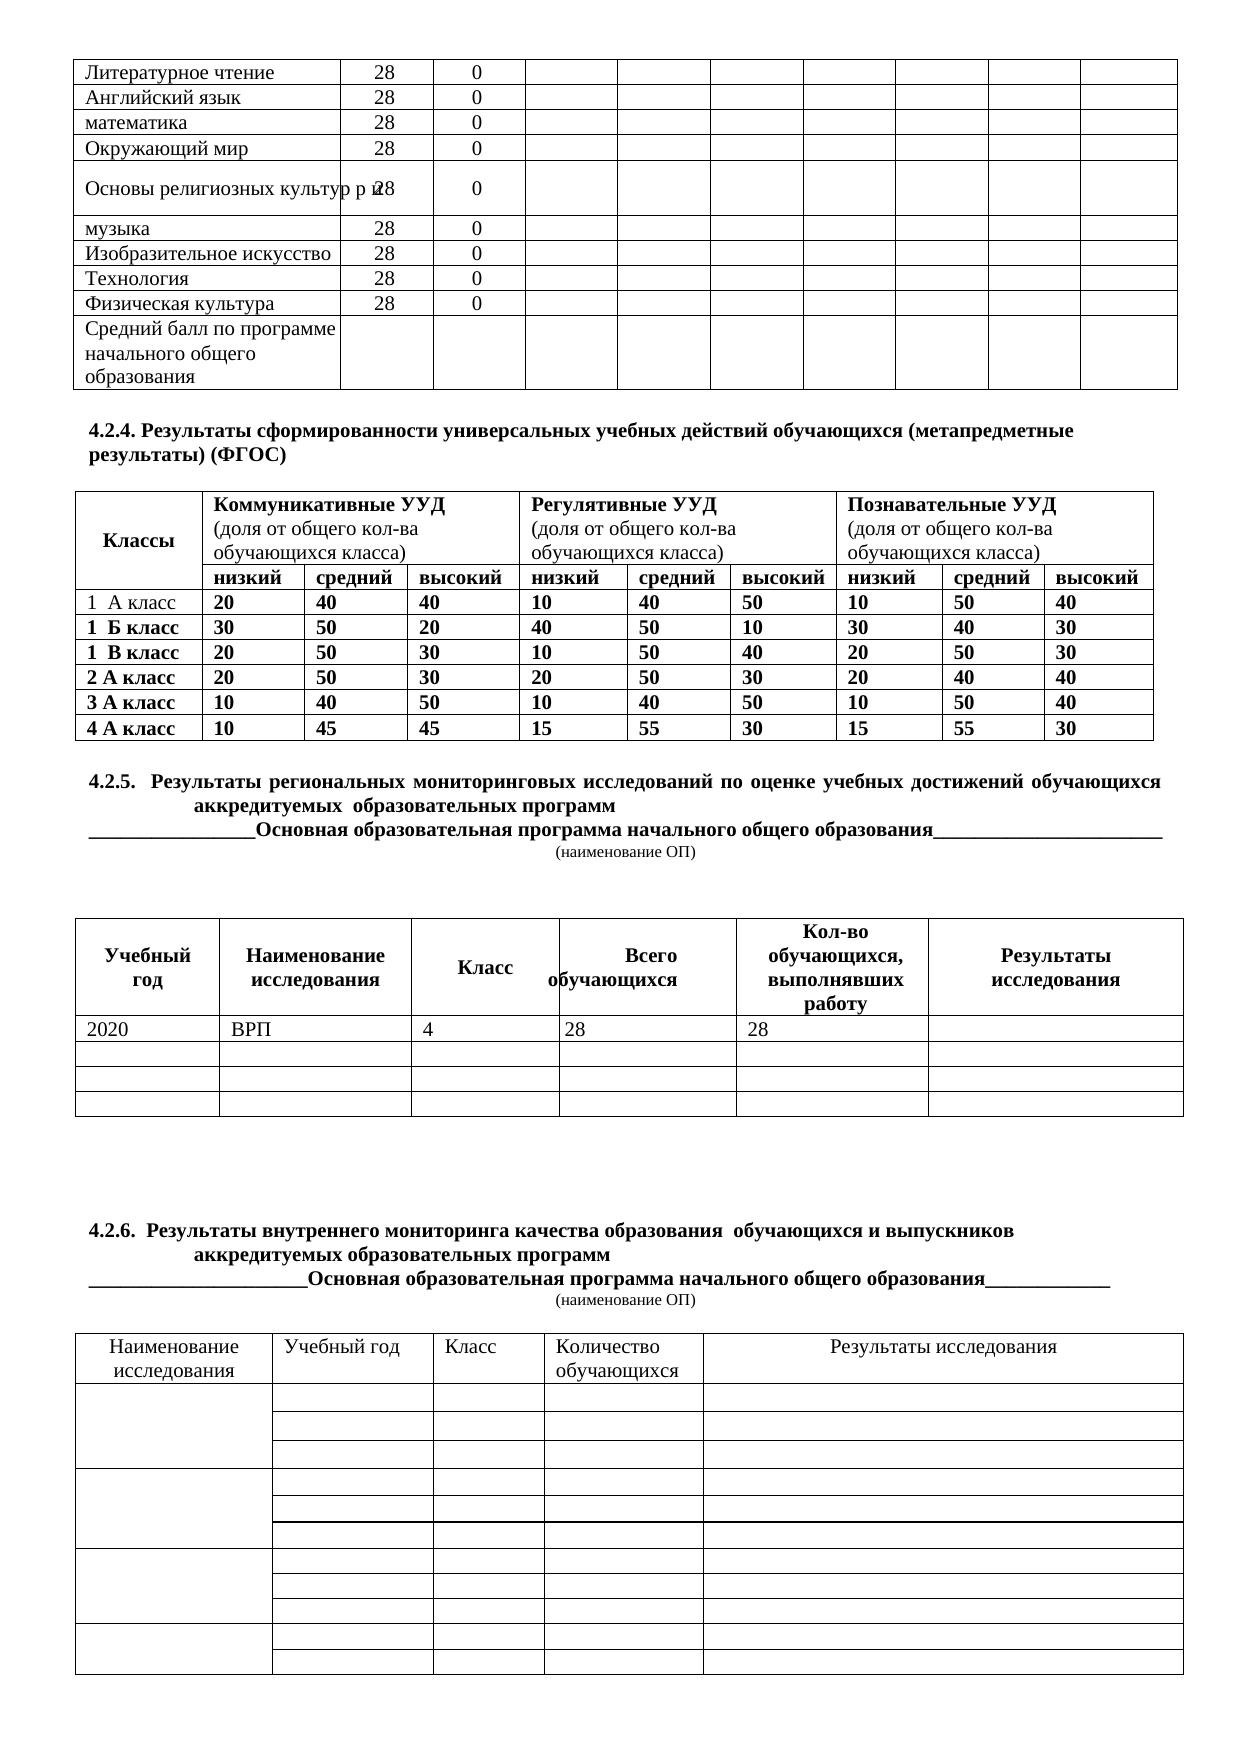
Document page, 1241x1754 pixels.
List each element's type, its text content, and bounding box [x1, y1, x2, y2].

table_header Класс [412, 919, 559, 1015]
table_cell [1081, 241, 1177, 265]
table_cell 40 [628, 690, 730, 714]
table_cell средний [628, 565, 730, 589]
table_cell 10 [520, 690, 627, 714]
table_cell [1081, 291, 1177, 315]
table_cell 10 [203, 690, 304, 714]
table_cell [1081, 110, 1177, 134]
table_cell [711, 291, 803, 315]
table_header Результаты исследования [929, 919, 1183, 1015]
subtitle 4.2.5. Результаты региональных мониторинговых исследований по оценке учебных достижений обучающихся аккредитуемых образовательных программ [89, 769, 1162, 817]
table_cell 40 [1045, 665, 1153, 689]
table_cell Основы религиозных культур р и [74, 161, 340, 215]
table_cell [711, 85, 803, 109]
table_cell 20 [837, 665, 942, 689]
table_cell [804, 266, 895, 290]
table_cell [804, 110, 895, 134]
table_cell [434, 1549, 544, 1573]
table_cell математика [74, 110, 340, 134]
table_cell [434, 1624, 544, 1648]
table_cell 0 [434, 291, 525, 315]
table_cell [273, 1599, 433, 1623]
table_cell [618, 216, 710, 240]
table_header Учебный год [273, 1334, 433, 1382]
table_cell [526, 316, 617, 388]
table_cell [412, 1067, 559, 1091]
table_cell 30 [731, 715, 836, 739]
table_cell 55 [628, 715, 730, 739]
table_cell 50 [731, 690, 836, 714]
table_cell ВРП [220, 1016, 411, 1041]
table_cell 2 А класс [76, 665, 202, 689]
table_cell [711, 241, 803, 265]
table_cell [804, 85, 895, 109]
table_cell [704, 1523, 1183, 1548]
table_cell [704, 1574, 1183, 1598]
table_cell [804, 316, 895, 388]
table_cell Средний балл по программе начального общего образования [74, 316, 340, 388]
table_cell 40 [520, 615, 627, 639]
table_cell [1081, 60, 1177, 84]
table_cell [618, 316, 710, 388]
table_cell низкий [520, 565, 627, 589]
table_cell [341, 316, 433, 388]
table_cell 10 [731, 615, 836, 639]
table_cell [711, 161, 803, 215]
table_cell 45 [408, 715, 519, 739]
table_cell [704, 1549, 1183, 1573]
table_cell высокий [1045, 565, 1153, 589]
table_cell 2020 [76, 1016, 219, 1041]
table_cell 40 [305, 590, 407, 614]
table_cell [989, 266, 1080, 290]
table_cell [896, 161, 988, 215]
table_cell [434, 1384, 544, 1411]
table_cell 28 [341, 266, 433, 290]
table_cell 30 [1045, 640, 1153, 664]
table_cell [526, 85, 617, 109]
table_cell 30 [203, 615, 304, 639]
table_cell [545, 1496, 703, 1521]
table_cell [76, 1469, 272, 1548]
table_cell Окружающий мир [74, 135, 340, 159]
table_cell [434, 1496, 544, 1521]
table_cell 20 [837, 640, 942, 664]
table_cell [220, 1042, 411, 1066]
table_cell 28 [560, 1016, 736, 1041]
table_cell [989, 135, 1080, 159]
table_cell [526, 110, 617, 134]
table_header Результаты исследования [704, 1334, 1183, 1382]
table_cell [1081, 135, 1177, 159]
table_cell 28 [341, 216, 433, 240]
table_cell 28 [341, 85, 433, 109]
table_cell [989, 316, 1080, 388]
table_cell [618, 110, 710, 134]
table_cell 0 [434, 216, 525, 240]
table_cell высокий [731, 565, 836, 589]
text ________________Основная образовательная программа начального общего образования______________________ [89, 817, 1162, 841]
table_cell [434, 1650, 544, 1673]
table_cell [804, 60, 895, 84]
table_cell [545, 1412, 703, 1440]
table_cell [76, 1067, 219, 1091]
table_cell 1 А класс [76, 590, 202, 614]
table_cell [1081, 266, 1177, 290]
subtitle 4.2.6. Результаты внутреннего мониторинга качества образования обучающихся и выпускников аккредитуемых образовательных программ [89, 1218, 1162, 1266]
table_cell [704, 1624, 1183, 1648]
table_cell 30 [408, 640, 519, 664]
table_cell 10 [837, 590, 942, 614]
table_cell [618, 85, 710, 109]
table_cell 10 [203, 715, 304, 739]
table_cell 50 [943, 690, 1044, 714]
table_cell [1081, 216, 1177, 240]
table_cell 30 [408, 665, 519, 689]
table_header Наименование исследования [220, 919, 411, 1015]
table_cell [804, 135, 895, 159]
table_cell [989, 241, 1080, 265]
table_cell [545, 1549, 703, 1573]
table_cell 0 [434, 135, 525, 159]
table_cell [434, 1523, 544, 1548]
table_cell [273, 1412, 433, 1440]
table_cell [545, 1469, 703, 1495]
table_cell [704, 1412, 1183, 1440]
table_cell 4 [412, 1016, 559, 1041]
table_header Класс [434, 1334, 544, 1382]
table_cell [704, 1384, 1183, 1411]
table_cell средний [305, 565, 407, 589]
table_cell 55 [943, 715, 1044, 739]
table_cell [989, 60, 1080, 84]
table_cell [545, 1384, 703, 1411]
table_cell 30 [731, 665, 836, 689]
table_cell [618, 60, 710, 84]
table_cell [896, 60, 988, 84]
table_cell [1081, 161, 1177, 215]
table_cell Литературное чтение [74, 60, 340, 84]
table_cell [273, 1384, 433, 1411]
table_cell 40 [731, 640, 836, 664]
table_cell [412, 1042, 559, 1066]
table_cell 40 [628, 590, 730, 614]
table_cell 1 Б класс [76, 615, 202, 639]
table_cell [526, 135, 617, 159]
table_header Регулятивные УУД (доля от общего кол-ва обучающихся класса) [520, 492, 836, 564]
table_cell [704, 1650, 1183, 1673]
table_cell [989, 161, 1080, 215]
table_cell 0 [434, 60, 525, 84]
table_cell 50 [408, 690, 519, 714]
table_header Классы [76, 492, 202, 589]
table_cell [545, 1523, 703, 1548]
table_header Познавательные УУД (доля от общего кол-ва обучающихся класса) [837, 492, 1153, 564]
table_cell [896, 316, 988, 388]
table_cell 10 [837, 690, 942, 714]
table_cell 50 [305, 615, 407, 639]
table_cell [412, 1092, 559, 1116]
table_cell [929, 1042, 1183, 1066]
table_cell 15 [520, 715, 627, 739]
table_cell 10 [520, 590, 627, 614]
table_cell Технология [74, 266, 340, 290]
table_cell Английский язык [74, 85, 340, 109]
table_cell 40 [943, 615, 1044, 639]
table_cell [711, 266, 803, 290]
table_cell низкий [837, 565, 942, 589]
table_cell 20 [408, 615, 519, 639]
table_cell [76, 1092, 219, 1116]
table_cell 40 [408, 590, 519, 614]
table_cell 15 [837, 715, 942, 739]
table_cell [220, 1067, 411, 1091]
table_cell 20 [520, 665, 627, 689]
table_cell 28 [341, 60, 433, 84]
table_cell [526, 161, 617, 215]
table_header Кол-во обучающихся, выполнявших работу [737, 919, 928, 1015]
table_cell [618, 161, 710, 215]
table_cell 0 [434, 85, 525, 109]
table_cell [929, 1067, 1183, 1091]
table_cell 40 [1045, 590, 1153, 614]
table_cell [545, 1650, 703, 1673]
table_cell 30 [1045, 715, 1153, 739]
table_cell [273, 1523, 433, 1548]
table_cell Физическая культура [74, 291, 340, 315]
table_cell 40 [305, 690, 407, 714]
table_cell [545, 1599, 703, 1623]
table_cell [526, 241, 617, 265]
table_cell 20 [203, 640, 304, 664]
table_cell [273, 1469, 433, 1495]
table_cell 4 А класс [76, 715, 202, 739]
table_cell [711, 60, 803, 84]
table_cell 40 [943, 665, 1044, 689]
table_cell [545, 1574, 703, 1598]
table_cell 28 [341, 110, 433, 134]
table_cell 50 [943, 640, 1044, 664]
table_cell [989, 110, 1080, 134]
text (наименование ОП) [89, 841, 1162, 861]
table_cell [989, 216, 1080, 240]
table_cell [526, 60, 617, 84]
table_cell [560, 1042, 736, 1066]
table_cell [711, 135, 803, 159]
table_cell 50 [628, 665, 730, 689]
table_cell [929, 1092, 1183, 1116]
table_cell [434, 1412, 544, 1440]
table_cell [896, 216, 988, 240]
text _____________________Основная образовательная программа начального общего образования____________ [89, 1266, 1162, 1290]
table_cell [618, 291, 710, 315]
table_cell [989, 291, 1080, 315]
text (наименование ОП) [89, 1290, 1162, 1309]
table_cell [711, 316, 803, 388]
table_cell [704, 1469, 1183, 1495]
table_cell [434, 316, 525, 388]
table_header Количество обучающихся [545, 1334, 703, 1382]
table_cell 45 [305, 715, 407, 739]
table_cell 28 [341, 291, 433, 315]
table_header Наименование исследования [76, 1334, 272, 1382]
table_cell 28 [737, 1016, 928, 1041]
table_cell [618, 135, 710, 159]
table_cell [737, 1067, 928, 1091]
table_cell [896, 291, 988, 315]
table_cell [273, 1549, 433, 1573]
table_cell [526, 216, 617, 240]
table_cell 50 [628, 615, 730, 639]
table_cell [896, 135, 988, 159]
table_cell [273, 1650, 433, 1673]
table_cell средний [943, 565, 1044, 589]
table_cell [929, 1016, 1183, 1041]
table_cell [737, 1042, 928, 1066]
table_cell 0 [434, 161, 525, 215]
table_cell [896, 241, 988, 265]
table_cell [1081, 85, 1177, 109]
table_cell [704, 1599, 1183, 1623]
table_cell [618, 241, 710, 265]
table_cell [273, 1441, 433, 1468]
table_cell [804, 241, 895, 265]
table_cell 10 [520, 640, 627, 664]
table_cell 30 [837, 615, 942, 639]
table_cell [434, 1469, 544, 1495]
table_cell [434, 1574, 544, 1598]
table_cell [711, 216, 803, 240]
table_cell [804, 216, 895, 240]
table_cell [618, 266, 710, 290]
table_cell 40 [1045, 690, 1153, 714]
table_cell [545, 1441, 703, 1468]
table_cell музыка [74, 216, 340, 240]
table_cell [896, 266, 988, 290]
table_header Всего обучающихся [560, 919, 736, 1015]
table_header Коммуникативные УУД (доля от общего кол-ва обучающихся класса) [203, 492, 519, 564]
table_cell [989, 85, 1080, 109]
table_cell [560, 1067, 736, 1091]
table_cell 20 [203, 590, 304, 614]
table_cell [434, 1441, 544, 1468]
table_cell [804, 291, 895, 315]
table_cell 1 В класс [76, 640, 202, 664]
table_cell [711, 110, 803, 134]
table_cell [526, 291, 617, 315]
table_cell [804, 161, 895, 215]
table_cell [220, 1092, 411, 1116]
table_cell низкий [203, 565, 304, 589]
table_cell [704, 1496, 1183, 1521]
table_cell 0 [434, 241, 525, 265]
table_cell 50 [943, 590, 1044, 614]
table_cell [896, 85, 988, 109]
table_cell 20 [203, 665, 304, 689]
table_cell Изобразительное искусство [74, 241, 340, 265]
table_cell [273, 1624, 433, 1648]
table_cell [76, 1624, 272, 1673]
table_cell [76, 1042, 219, 1066]
table_cell 28 [341, 241, 433, 265]
table_cell [76, 1549, 272, 1623]
table_cell [526, 266, 617, 290]
text 4.2.4. Результаты сформированности универсальных учебных действий обучающихся (метапредметные результаты) (ФГОС) [89, 418, 1162, 466]
table_cell 30 [1045, 615, 1153, 639]
table_cell 28 [341, 135, 433, 159]
table_cell [273, 1574, 433, 1598]
table_cell 50 [731, 590, 836, 614]
table_cell высокий [408, 565, 519, 589]
table_cell [737, 1092, 928, 1116]
table_cell [76, 1384, 272, 1468]
table_cell [896, 110, 988, 134]
table_cell [545, 1624, 703, 1648]
table_cell 28 [341, 161, 433, 215]
table_cell [434, 1599, 544, 1623]
table_header Учебный год [76, 919, 219, 1015]
table_cell [273, 1496, 433, 1521]
table_cell 0 [434, 110, 525, 134]
table_cell [560, 1092, 736, 1116]
table_cell 0 [434, 266, 525, 290]
table_cell 50 [305, 665, 407, 689]
table_cell [1081, 316, 1177, 388]
table_cell [704, 1441, 1183, 1468]
table_cell 50 [628, 640, 730, 664]
table_cell 50 [305, 640, 407, 664]
table_cell 3 А класс [76, 690, 202, 714]
